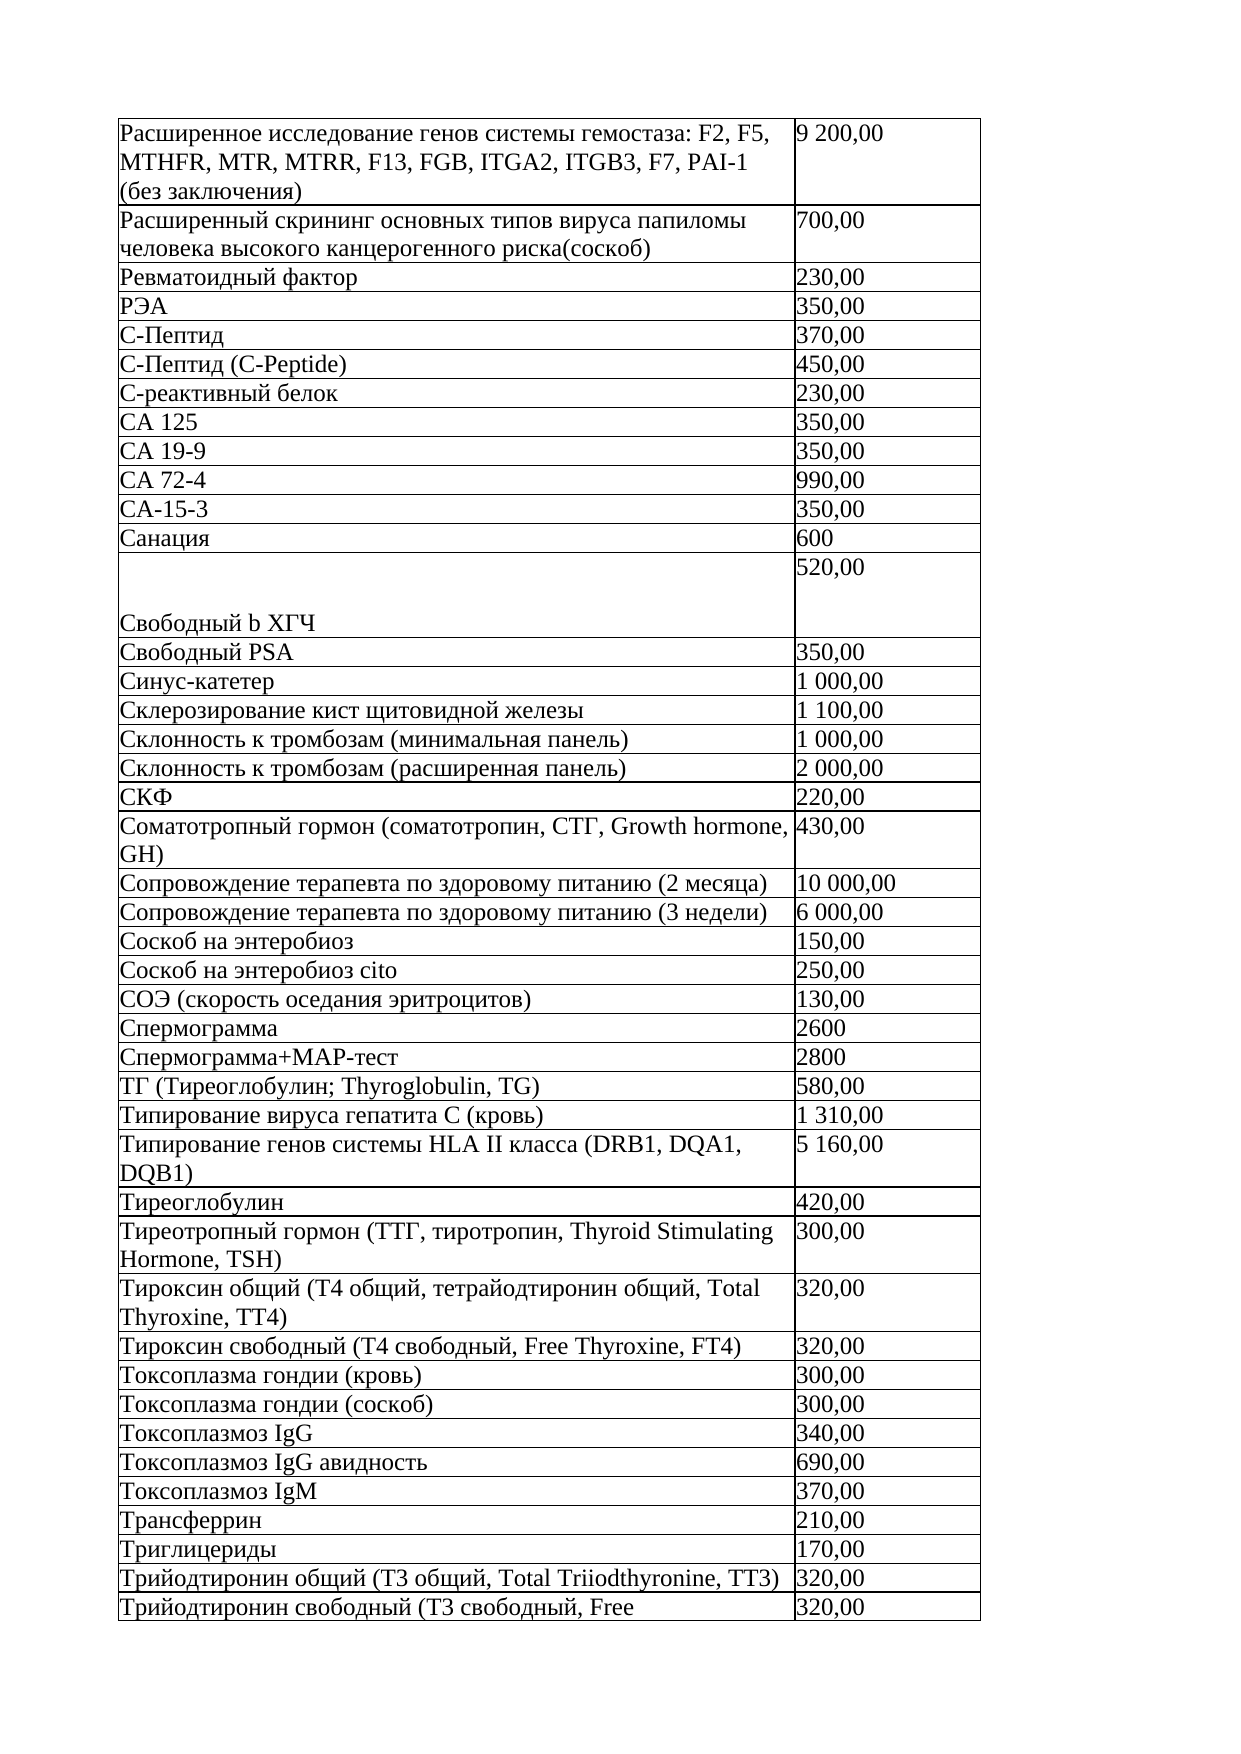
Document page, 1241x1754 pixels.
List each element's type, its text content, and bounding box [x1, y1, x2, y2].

table_cell СОЭ (скорость оседания эритроцитов) [119, 985, 794, 1013]
table_cell 130,00 [796, 985, 980, 1013]
table_cell 1 000,00 [796, 725, 980, 753]
table_cell Расширенный скрининг основных типов вируса папиломы человека высокого канцерогенного риска(соскоб) [119, 206, 794, 262]
table_cell Спермограмма [119, 1014, 794, 1042]
table_cell 300,00 [796, 1390, 980, 1418]
table_cell Свободный PSA [119, 638, 794, 666]
table_cell СКФ [119, 783, 794, 810]
table_cell Токсоплазмоз IgG авидность [119, 1448, 794, 1476]
table_cell Трийодтиронин свободный (Т3 свободный, Free [119, 1593, 794, 1620]
table_cell 700,00 [796, 206, 980, 262]
table_cell СА-15-3 [119, 495, 794, 523]
table_cell С-реактивный белок [119, 379, 794, 407]
table_cell 350,00 [796, 638, 980, 666]
table_cell 350,00 [796, 437, 980, 465]
table_cell Склонность к тромбозам (минимальная панель) [119, 725, 794, 753]
table_cell Токсоплазмоз IgG [119, 1419, 794, 1447]
table_cell 430,00 [796, 812, 980, 868]
table_cell 340,00 [796, 1419, 980, 1447]
table_cell 350,00 [796, 292, 980, 320]
table_cell 230,00 [796, 263, 980, 291]
table_cell 370,00 [796, 1477, 980, 1505]
table_cell Тироксин свободный (Т4 свободный, Free Thyroxine, FT4) [119, 1332, 794, 1360]
table_cell 2800 [796, 1043, 980, 1071]
table_cell 150,00 [796, 927, 980, 955]
table_cell 9 200,00 [796, 119, 980, 204]
table_cell Токсоплазмоз IgM [119, 1477, 794, 1505]
table_cell Сопровождение терапевта по здоровому питанию (3 недели) [119, 898, 794, 926]
table_cell 580,00 [796, 1072, 980, 1100]
table_cell Тироксин общий (T4 общий, тетрайодтиронин общий, Total Thyroxine, TT4) [119, 1274, 794, 1331]
table_cell 320,00 [796, 1274, 980, 1331]
table_cell 520,00 [796, 553, 980, 637]
table_cell Типирование вируса гепатита С (кровь) [119, 1101, 794, 1129]
table_cell Соскоб на энтеробиоз cito [119, 956, 794, 984]
table_cell 420,00 [796, 1188, 980, 1215]
table_cell 320,00 [796, 1564, 980, 1591]
table_cell Сопровождение терапевта по здоровому питанию (2 месяца) [119, 869, 794, 897]
table_cell С-Пептид [119, 321, 794, 349]
table_cell 600 [796, 524, 980, 552]
table_cell ТГ (Tиреоглобулин; Thyroglobulin, TG) [119, 1072, 794, 1100]
table_cell 370,00 [796, 321, 980, 349]
table_cell Тиреотропный гормон (ТТГ, тиротропин, Thyroid Stimulating Hormone, TSH) [119, 1217, 794, 1273]
table_cell 6 000,00 [796, 898, 980, 926]
table_cell Санация [119, 524, 794, 552]
table_cell Синус-катетер [119, 667, 794, 695]
table_cell Склерозирование кист щитовидной железы [119, 696, 794, 724]
table_cell 10 000,00 [796, 869, 980, 897]
table_cell С-Пептид (C-Peptide) [119, 350, 794, 378]
table_cell Трийодтиронин общий (Т3 общий, Total Triiodthyronine, TT3) [119, 1564, 794, 1591]
table_cell Токсоплазма гондии (кровь) [119, 1361, 794, 1389]
table_cell Спермограмма+МАР-тест [119, 1043, 794, 1071]
table_cell 320,00 [796, 1593, 980, 1620]
table_cell 350,00 [796, 408, 980, 436]
table_cell 1 000,00 [796, 667, 980, 695]
table_cell Типирование генов системы HLA II класса (DRB1, DQA1, DQB1) [119, 1130, 794, 1186]
table_cell Ревматоидный фактор [119, 263, 794, 291]
table_cell Соскоб на энтеробиоз [119, 927, 794, 955]
table_cell 450,00 [796, 350, 980, 378]
table_cell 2 000,00 [796, 754, 980, 781]
table_cell 5 160,00 [796, 1130, 980, 1186]
table_cell 300,00 [796, 1361, 980, 1389]
table_cell Свободный b ХГЧ [119, 553, 794, 637]
table_cell 1 310,00 [796, 1101, 980, 1129]
table_cell Расширенное исследование генов системы гемостаза: F2, F5, MTHFR, MTR, MTRR, F13, FGB, ITGA2, ITGВ3, F7, PAI-1 (без заключения) [119, 119, 794, 204]
table_cell СА 72-4 [119, 466, 794, 494]
table_cell РЭА [119, 292, 794, 320]
table_cell 250,00 [796, 956, 980, 984]
table_cell 300,00 [796, 1217, 980, 1273]
table_cell СА 19-9 [119, 437, 794, 465]
table_cell 2600 [796, 1014, 980, 1042]
table_cell 230,00 [796, 379, 980, 407]
table_cell 1 100,00 [796, 696, 980, 724]
table_cell 170,00 [796, 1535, 980, 1563]
table_cell СА 125 [119, 408, 794, 436]
table_cell 320,00 [796, 1332, 980, 1360]
table_cell 990,00 [796, 466, 980, 494]
table_cell Соматотропный гормон (соматотропин, СТГ, Growth hormone, GH) [119, 812, 794, 868]
table_cell 210,00 [796, 1506, 980, 1534]
table_cell Триглицериды [119, 1535, 794, 1563]
table_cell 220,00 [796, 783, 980, 810]
table_cell 350,00 [796, 495, 980, 523]
table_cell 690,00 [796, 1448, 980, 1476]
table_cell Тиреоглобулин [119, 1188, 794, 1215]
table_cell Трансферрин [119, 1506, 794, 1534]
table_cell Склонность к тромбозам (расширенная панель) [119, 754, 794, 781]
table_cell Токсоплазма гондии (соскоб) [119, 1390, 794, 1418]
